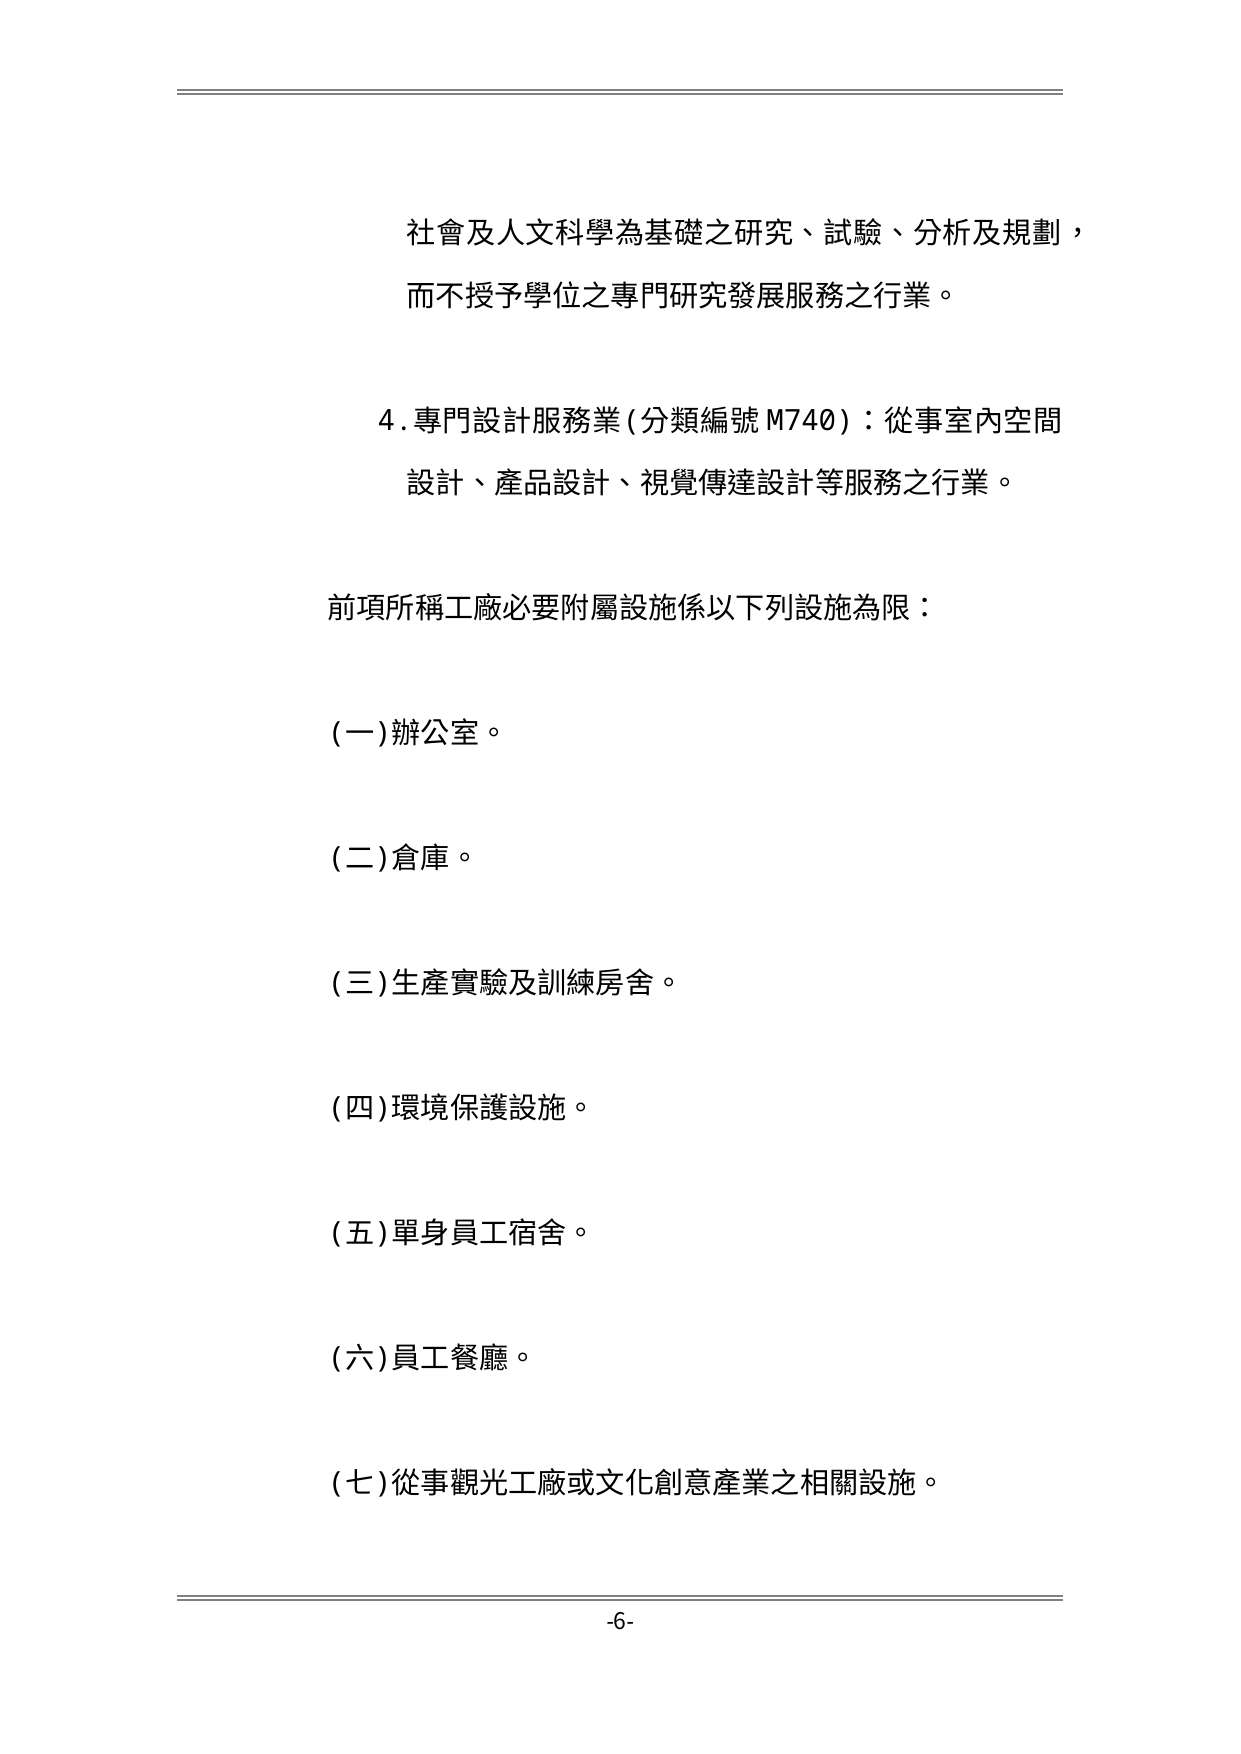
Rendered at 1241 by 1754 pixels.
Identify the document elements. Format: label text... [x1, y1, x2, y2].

text 4.專門設計服務業(分類編號M740)：從事室內空間設計、產品設計、視覺傳達設計等服務之行業。 [377, 377, 1063, 502]
text (二)倉庫。 [327, 814, 1063, 877]
text (五)單身員工宿舍。 [327, 1189, 1063, 1252]
text 前項所稱工廠必要附屬設施係以下列設施為限： [327, 564, 1063, 627]
text (一)辦公室。 [327, 689, 1063, 752]
text (四)環境保護設施。 [327, 1064, 1063, 1127]
text (三)生產實驗及訓練房舍。 [327, 939, 1063, 1002]
text (七)從事觀光工廠或文化創意產業之相關設施。 [327, 1439, 1063, 1502]
text 3.研究發展服務業(分類編號M72)：從事自然、工程、社會及人文科學為基礎之研究、試驗、分析及規劃，而不授予學位之專門研究發展服務之行業。 [377, 189, 1063, 314]
text (六)員工餐廳。 [327, 1314, 1063, 1377]
